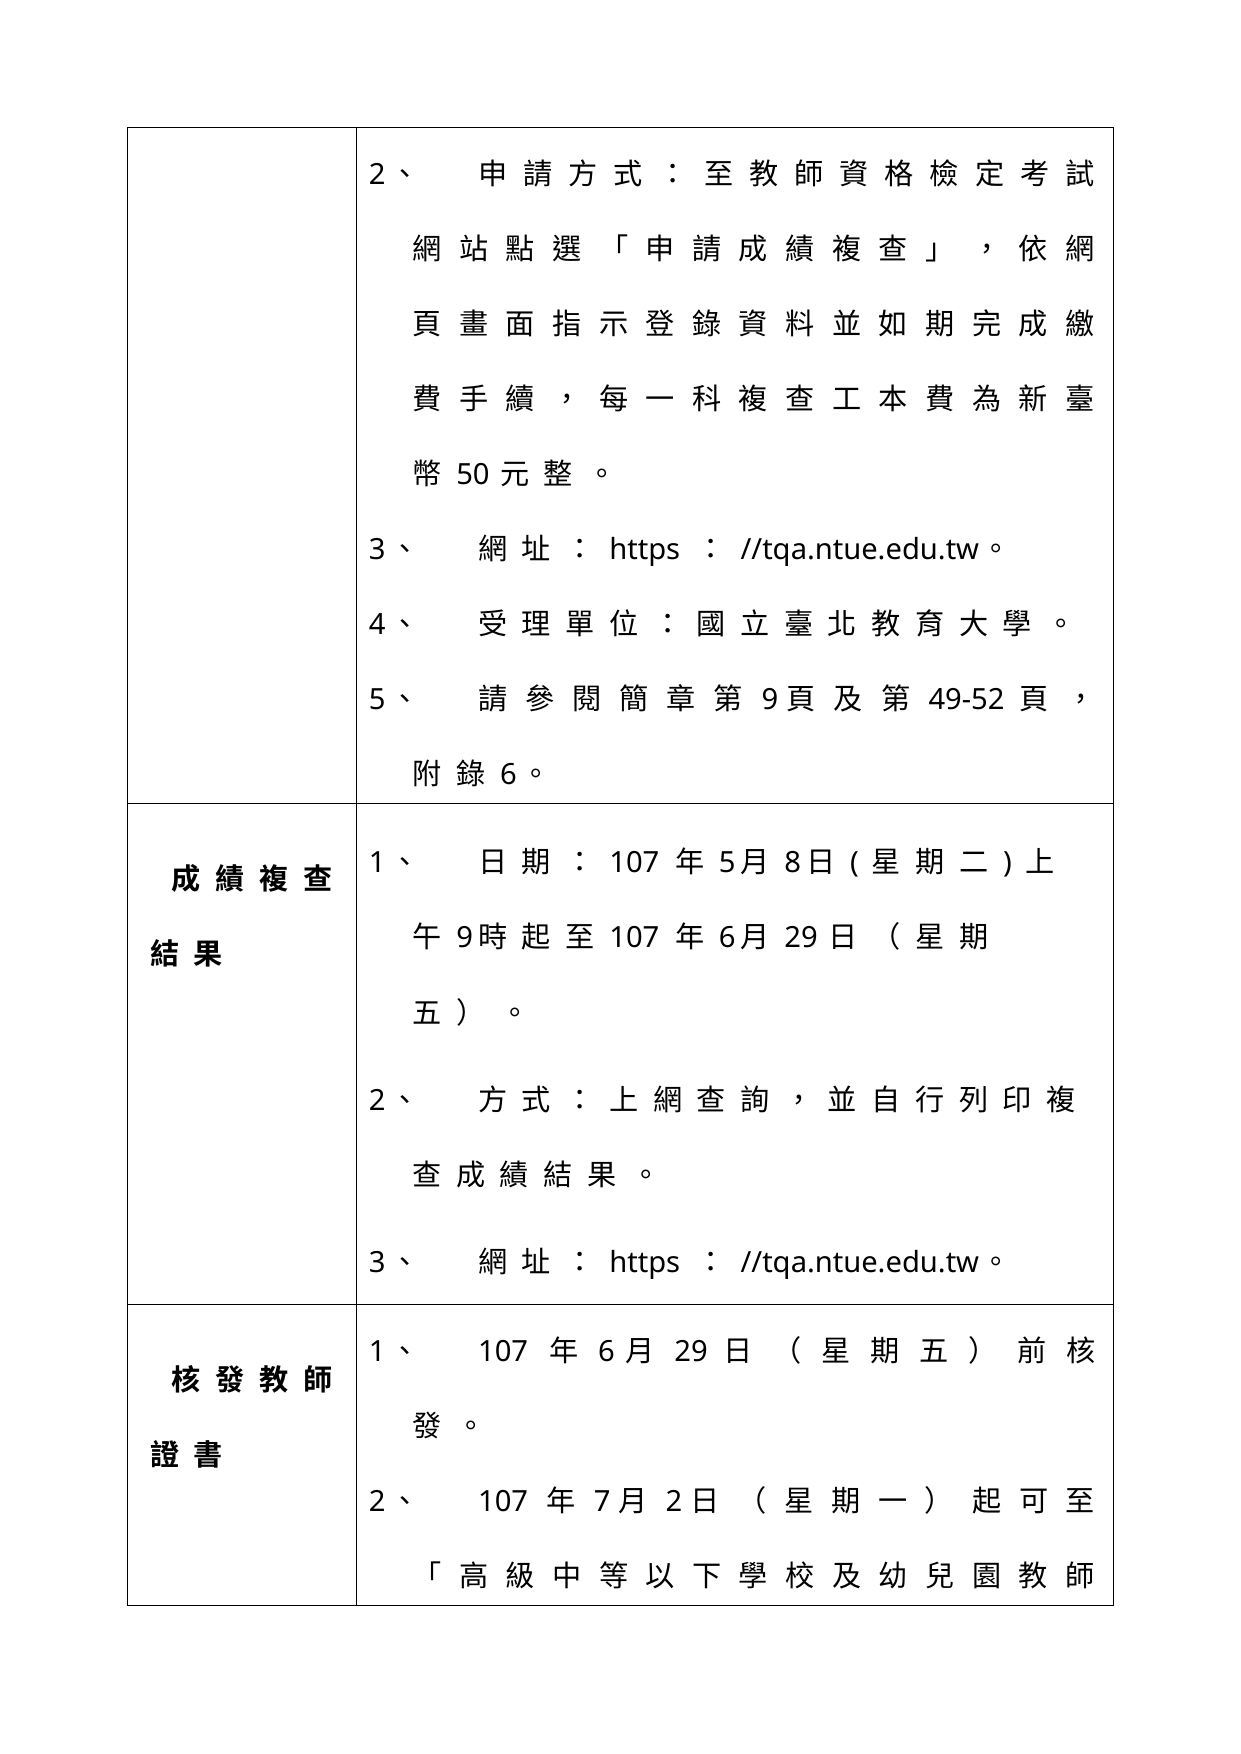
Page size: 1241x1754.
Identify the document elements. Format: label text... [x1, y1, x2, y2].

table_cell 日期：107年5月8日(星期二)上午9時起至107年6月29日（星期五）。 方式：上網查詢，並自行列印複查成績結果。 網址：https：//tqa.ntue.edu.tw。 [357, 804, 1113, 1304]
table_cell 受理日期：107年4月17日(星期二)上午10時起至107年4月20日下午3時止。 申請方式：至教師資格檢定考試網站點選「申請成績複查」，依網頁畫面指示登錄資料並如期完成繳費手續，每一科複查工本費為新臺幣50元整。 網址：https：//tqa.ntue.edu.tw。 受理單位：國立臺北教育大學。 請參閱簡章第9頁及第49-52頁，附錄6。 [357, 128, 1113, 803]
table_cell 107年6月29日（星期五）前核發。 107年7月2日（星期一）起可至「高級中等以下學校及幼兒園教師 [357, 1305, 1113, 1605]
table_cell [128, 128, 356, 803]
table_cell 成績複查結果 [128, 804, 356, 1304]
table_cell 核發教師證書 [128, 1305, 356, 1605]
